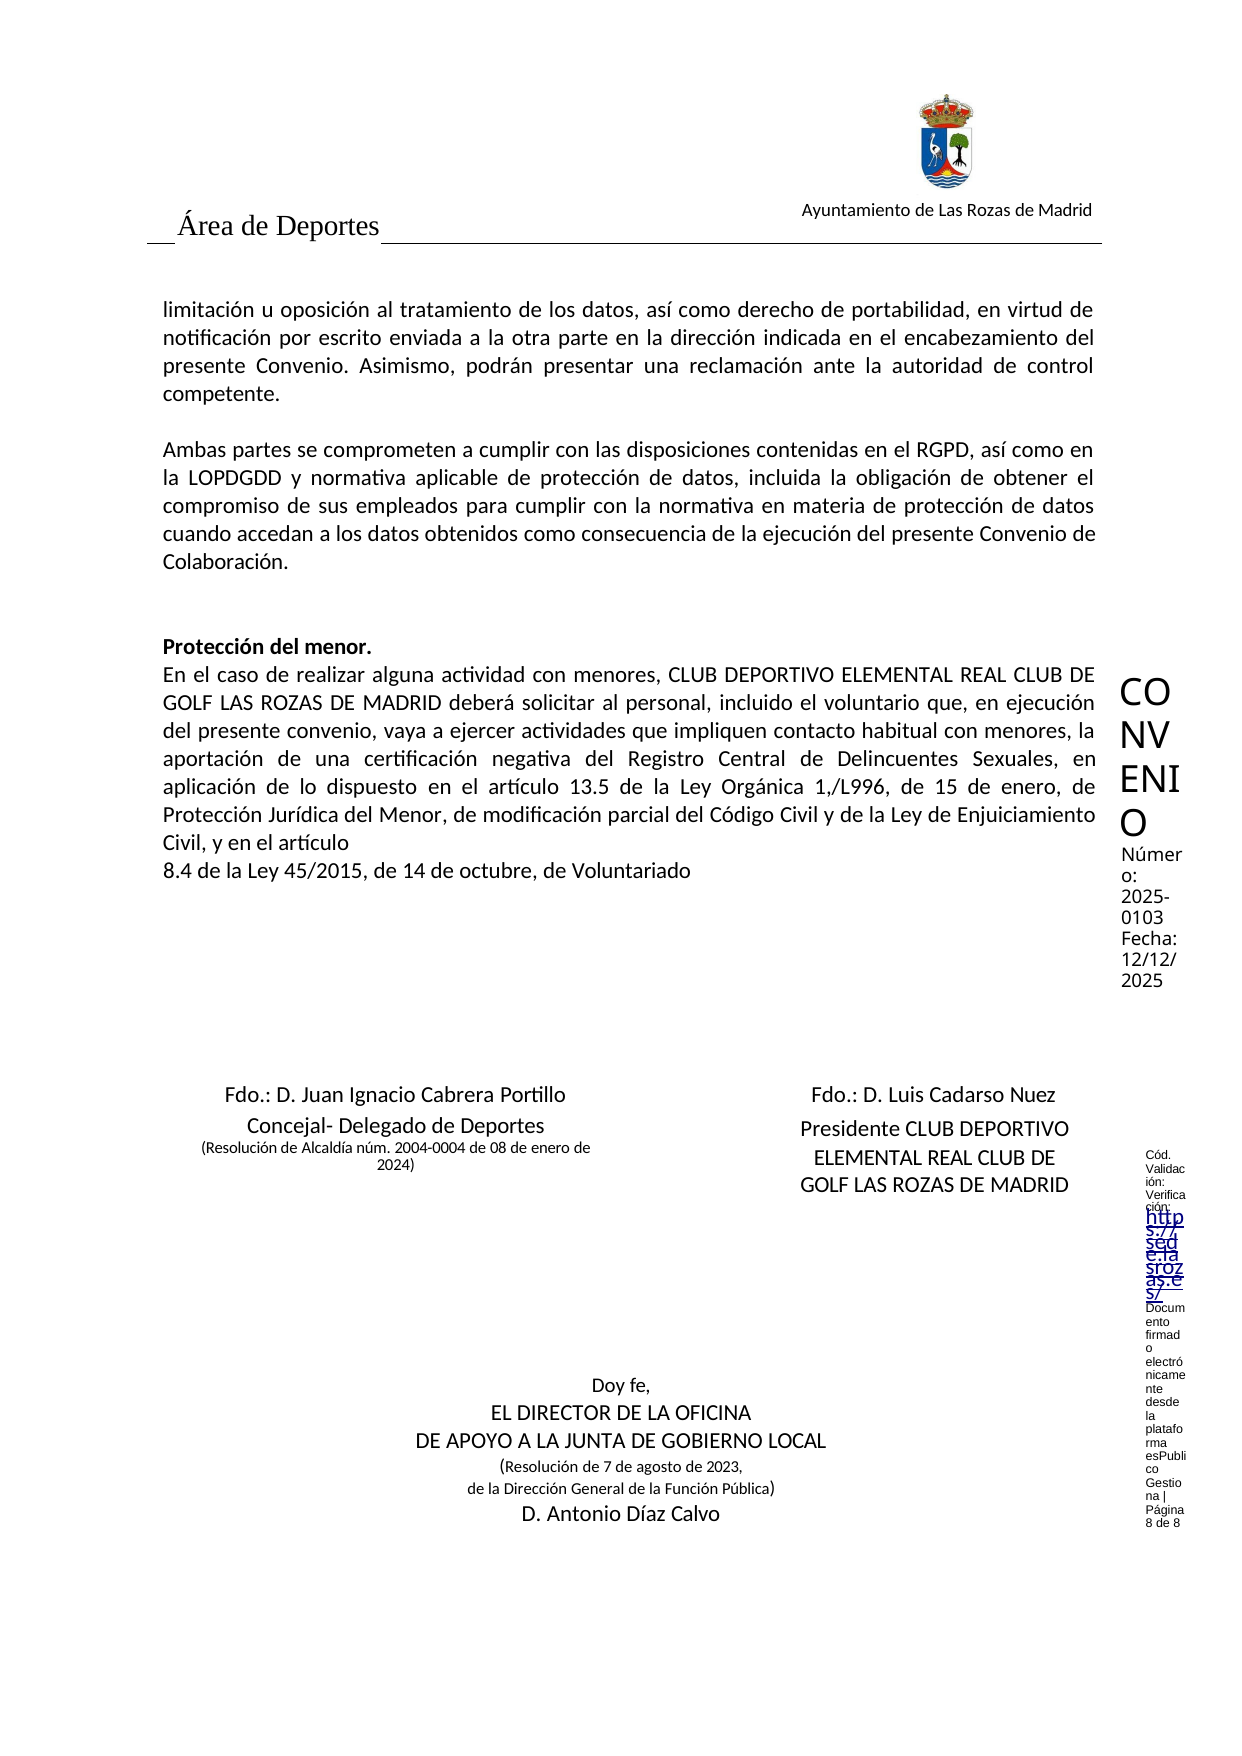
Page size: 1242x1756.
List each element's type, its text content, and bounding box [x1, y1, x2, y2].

text CONVENIO [1119, 671, 1186, 845]
text Número: 2025-0103 Fecha: 12/12/2025 [1121, 845, 1186, 991]
text (Resolución de Alcaldía núm. 2004-0004 de 08 de enero de 2024) [197, 1139, 594, 1175]
text Presidente CLUB DEPORTIVO ELEMENTAL REAL CLUB DE GOLF LAS ROZAS DE MADRID [789, 1114, 1080, 1199]
text D. Antonio Díaz Calvo [521, 1499, 1143, 1527]
text [1143, 1147, 1187, 1671]
subtitle Protección del menor. [163, 632, 1183, 660]
text 8.4 de la Ley 45/2015, de 14 de octubre, de Voluntariado [163, 856, 1117, 884]
text (Resolución de 7 de agosto de 2023, [62, 1454, 1143, 1477]
text EL DIRECTOR DE LA OFICINA [62, 1398, 1143, 1426]
text Doy fe, [62, 1372, 1143, 1398]
text Verificación: https://sede.lasrozas.es/ [1145, 1189, 1187, 1302]
text limitación u oposición al tratamiento de los datos, así como derecho de portabilidad, en virtud de notificación por escrito enviada a la otra parte en la dirección indicada en el encabezamiento del presente Convenio. Asimismo, podrán presentar una reclamación ante la autoridad de control competente. [163, 295, 1096, 407]
text Documento firmado electrónicamente desde la plataforma esPublico Gestiona | Página 8 de 8 [1145, 1302, 1187, 1530]
text En el caso de realizar alguna actividad con menores, CLUB DEPORTIVO ELEMENTAL REAL CLUB DE GOLF LAS ROZAS DE MADRID deberá solicitar al personal, incluido el voluntario que, en ejecución del presente convenio, vaya a ejercer actividades que impliquen contacto habitual con menores, la aportación de una certificación negativa del Registro Central de Delincuentes Sexuales, en aplicación de lo dispuesto en el artículo 13.5 de la Ley Orgánica 1,/L996, de 15 de enero, de Protección Jurídica del Menor, de modificación parcial del Código Civil y de la Ley de Enjuiciamiento Civil, y en el artículo [163, 660, 1096, 856]
text Concejal- Delegado de Deportes [197, 1112, 594, 1138]
text Ambas partes se comprometen a cumplir con las disposiciones contenidas en el RGPD, así como en la LOPDGDD y normativa aplicable de protección de datos, incluida la obligación de obtener el compromiso de sus empleados para cumplir con la normativa en materia de protección de datos cuando accedan a los datos obtenidos como consecuencia de la ejecución del presente Convenio de Colaboración. [163, 435, 1096, 575]
text [1117, 668, 1186, 1015]
text Fdo.: D. Juan Ignacio Cabrera Portillo Fdo.: D. Luis Cadarso Nuez [224, 1080, 1183, 1108]
text Cód. Validación: [1145, 1149, 1187, 1189]
text de la Dirección General de la Función Pública) [62, 1477, 1143, 1499]
text DE APOYO A LA JUNTA DE GOBIERNO LOCAL [62, 1426, 1143, 1454]
